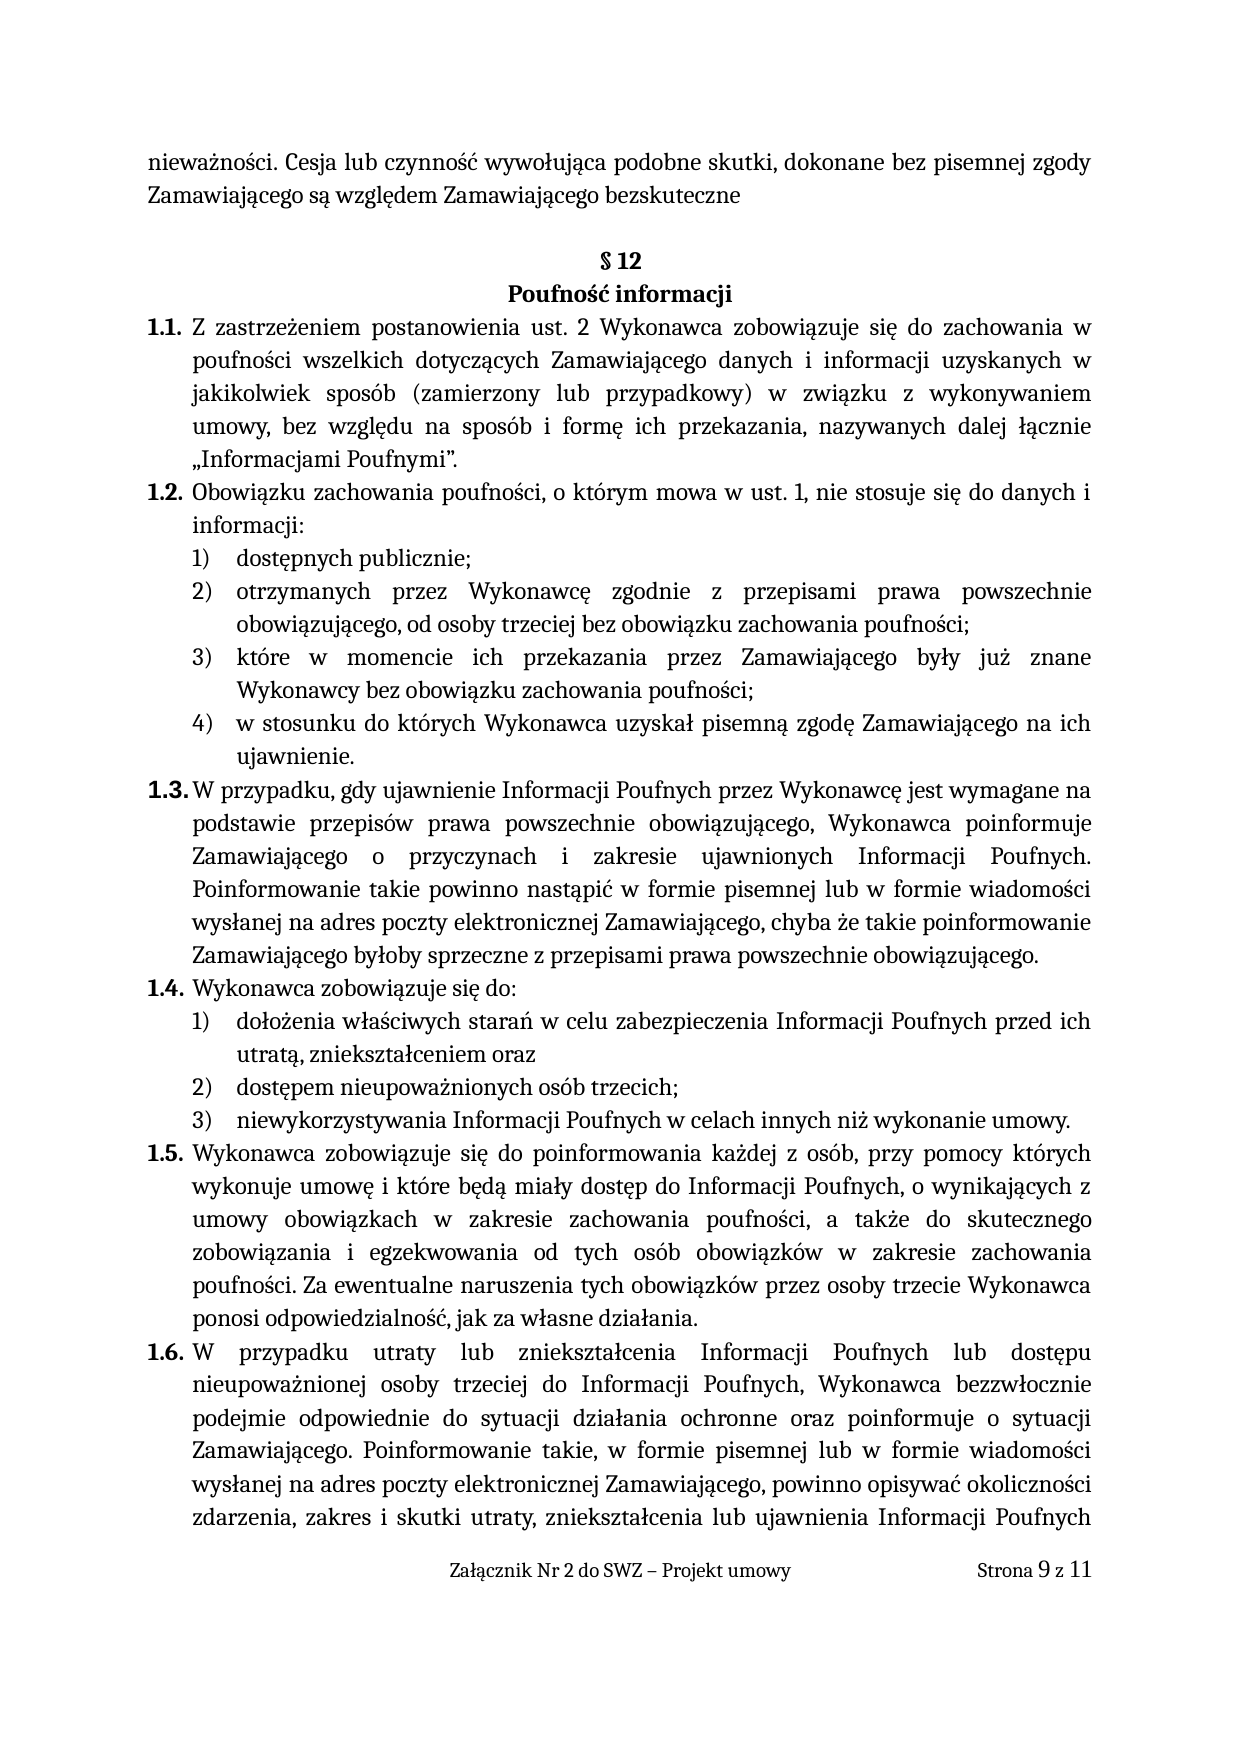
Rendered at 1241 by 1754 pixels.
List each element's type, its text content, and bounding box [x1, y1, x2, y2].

list Obowiązku zachowania poufności, o którym mowa w ust. 1, nie stosuje się do danych i informacji: [148, 478, 1092, 540]
text Poufność informacji [148, 280, 1092, 308]
list które w momencie ich przekazania przez Zamawiającego były już znane Wykonawcy bez obowiązku zachowania poufności; [192, 643, 1092, 705]
list Z zastrzeżeniem postanowienia ust. 2 Wykonawca zobowiązuje się do zachowania w poufności wszelkich dotyczących Zamawiającego danych i informacji uzyskanych w jakikolwiek sposób (zamierzony lub przypadkowy) w związku z wykonywaniem umowy, bez względu na sposób i formę ich przekazania, nazywanych dalej łącznie „Informacjami Poufnymi”. [148, 313, 1092, 474]
list W przypadku utraty lub zniekształcenia Informacji Poufnych lub dostępu nieupoważnionej osoby trzeciej do Informacji Poufnych, Wykonawca bezzwłocznie podejmie odpowiednie do sytuacji działania ochronne oraz poinformuje o sytuacji Zamawiającego. Poinformowanie takie, w formie pisemnej lub w formie wiadomości wysłanej na adres poczty elektronicznej Zamawiającego, powinno opisywać okoliczności zdarzenia, zakres i skutki utraty, zniekształcenia lub ujawnienia Informacji Poufnych [148, 1337, 1092, 1531]
list dostępnych publicznie; [192, 544, 1092, 573]
text nieważności. Cesja lub czynność wywołująca podobne skutki, dokonane bez pisemnej zgody Zamawiającego są względem Zamawiającego bezskuteczne [148, 148, 1092, 209]
list dostępem nieupoważnionych osób trzecich; [192, 1073, 1092, 1102]
list w stosunku do których Wykonawca uzyskał pisemną zgodę Zamawiającego na ich ujawnienie. [192, 709, 1092, 771]
list otrzymanych przez Wykonawcę zgodnie z przepisami prawa powszechnie obowiązującego, od osoby trzeciej bez obowiązku zachowania poufności; [192, 577, 1092, 639]
list Wykonawca zobowiązuje się do poinformowania każdej z osób, przy pomocy których wykonuje umowę i które będą miały dostęp do Informacji Poufnych, o wynikających z umowy obowiązkach w zakresie zachowania poufności, a także do skutecznego zobowiązania i egzekwowania od tych osób obowiązków w zakresie zachowania poufności. Za ewentualne naruszenia tych obowiązków przez osoby trzecie Wykonawca ponosi odpowiedzialność, jak za własne działania. [148, 1139, 1092, 1333]
list Wykonawca zobowiązuje się do: [148, 974, 1092, 1003]
list niewykorzystywania Informacji Poufnych w celach innych niż wykonanie umowy. [192, 1106, 1092, 1135]
list W przypadku, gdy ujawnienie Informacji Poufnych przez Wykonawcę jest wymagane na podstawie przepisów prawa powszechnie obowiązującego, Wykonawca poinformuje Zamawiającego o przyczynach i zakresie ujawnionych Informacji Poufnych. Poinformowanie takie powinno nastąpić w formie pisemnej lub w formie wiadomości wysłanej na adres poczty elektronicznej Zamawiającego, chyba że takie poinformowanie Zamawiającego byłoby sprzeczne z przepisami prawa powszechnie obowiązującego. [148, 775, 1092, 970]
list dołożenia właściwych starań w celu zabezpieczenia Informacji Poufnych przed ich utratą, zniekształceniem oraz [192, 1007, 1092, 1069]
text § 12 [148, 247, 1092, 276]
